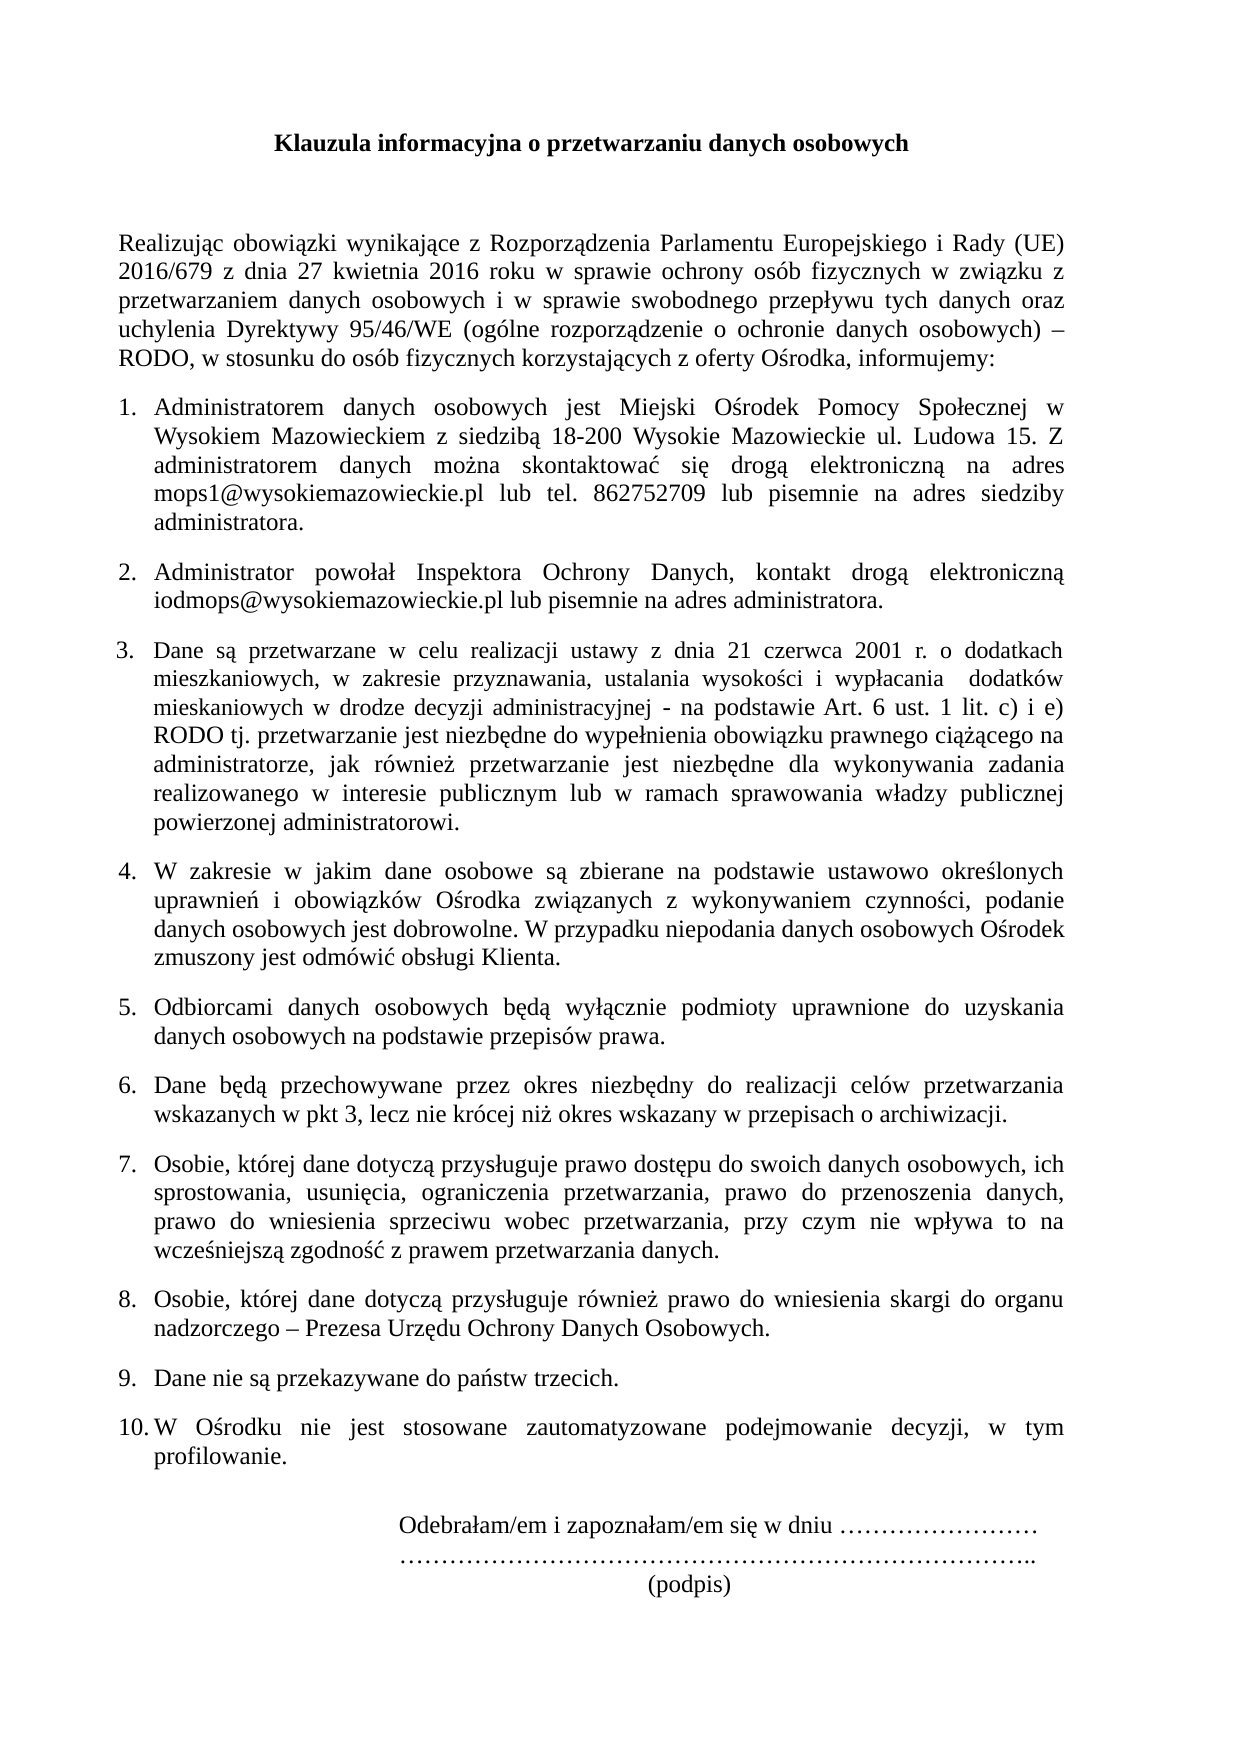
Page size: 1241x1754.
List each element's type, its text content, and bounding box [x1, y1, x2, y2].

text ………………………………………………………………….. [399, 1541, 1065, 1569]
list Dane są przetwarzane w celu realizacji ustawy z dnia 21 czerwca 2001 r. o dodatkach mieszkaniowych, w zakresie przyznawania, ustalania wysokości i wypłacania dodatków mieskaniowych w drodze decyzji administracyjnej - na podstawie Art. 6 ust. 1 lit. c) i e) RODO tj. przetwarzanie jest niezbędne do wypełnienia obowiązku prawnego ciążącego na administratorze, jak również przetwarzanie jest niezbędne dla wykonywania zadania realizowanego w interesie publicznym lub w ramach sprawowania władzy publicznej powierzonej administratorowi. [116, 635, 1065, 835]
list Administratorem danych osobowych jest Miejski Ośrodek Pomocy Społecznej w Wysokiem Mazowieckiem z siedzibą 18-200 Wysokie Mazowieckie ul. Ludowa 15. Z administratorem danych można skontaktować się drogą elektroniczną na adres mops1@wysokiemazowieckie.pl lub tel. 862752709 lub pisemnie na adres siedziby administratora. [118, 392, 1065, 536]
text (podpis) [118, 1569, 1065, 1598]
text Odebrałam/em i zapoznałam/em się w dniu …………………… [399, 1510, 1065, 1539]
list Dane będą przechowywane przez okres niezbędny do realizacji celów przetwarzania wskazanych w pkt 3, lecz nie krócej niż okres wskazany w przepisach o archiwizacji. [118, 1070, 1065, 1128]
list Osobie, której dane dotyczą przysługuje również prawo do wniesienia skargi do organu nadzorczego – Prezesa Urzędu Ochrony Danych Osobowych. [118, 1284, 1065, 1342]
list Odbiorcami danych osobowych będą wyłącznie podmioty uprawnione do uzyskania danych osobowych na podstawie przepisów prawa. [118, 992, 1065, 1049]
text Klauzula informacyjna o przetwarzaniu danych osobowych [118, 128, 1065, 157]
text Realizując obowiązki wynikające z Rozporządzenia Parlamentu Europejskiego i Rady (UE) 2016/679 z dnia 27 kwietnia 2016 roku w sprawie ochrony osób fizycznych w związku z przetwarzaniem danych osobowych i w sprawie swobodnego przepływu tych danych oraz uchylenia Dyrektywy 95/46/WE (ogólne rozporządzenie o ochronie danych osobowych) – RODO, w stosunku do osób fizycznych korzystających z oferty Ośrodka, informujemy: [118, 228, 1065, 371]
list W zakresie w jakim dane osobowe są zbierane na podstawie ustawowo określonych uprawnień i obowiązków Ośrodka związanych z wykonywaniem czynności, podanie danych osobowych jest dobrowolne. W przypadku niepodania danych osobowych Ośrodek zmuszony jest odmówić obsługi Klienta. [118, 856, 1065, 971]
list Osobie, której dane dotyczą przysługuje prawo dostępu do swoich danych osobowych, ich sprostowania, usunięcia, ograniczenia przetwarzania, prawo do przenoszenia danych, prawo do wniesienia sprzeciwu wobec przetwarzania, przy czym nie wpływa to na wcześniejszą zgodność z prawem przetwarzania danych. [118, 1149, 1065, 1264]
list W Ośrodku nie jest stosowane zautomatyzowane podejmowanie decyzji, w tym profilowanie. [118, 1412, 1065, 1470]
list Administrator powołał Inspektora Ochrony Danych, kontakt drogą elektroniczną iodmops@wysokiemazowieckie.pl lub pisemnie na adres administratora. [118, 557, 1065, 614]
list Dane nie są przekazywane do państw trzecich. [118, 1363, 1065, 1392]
